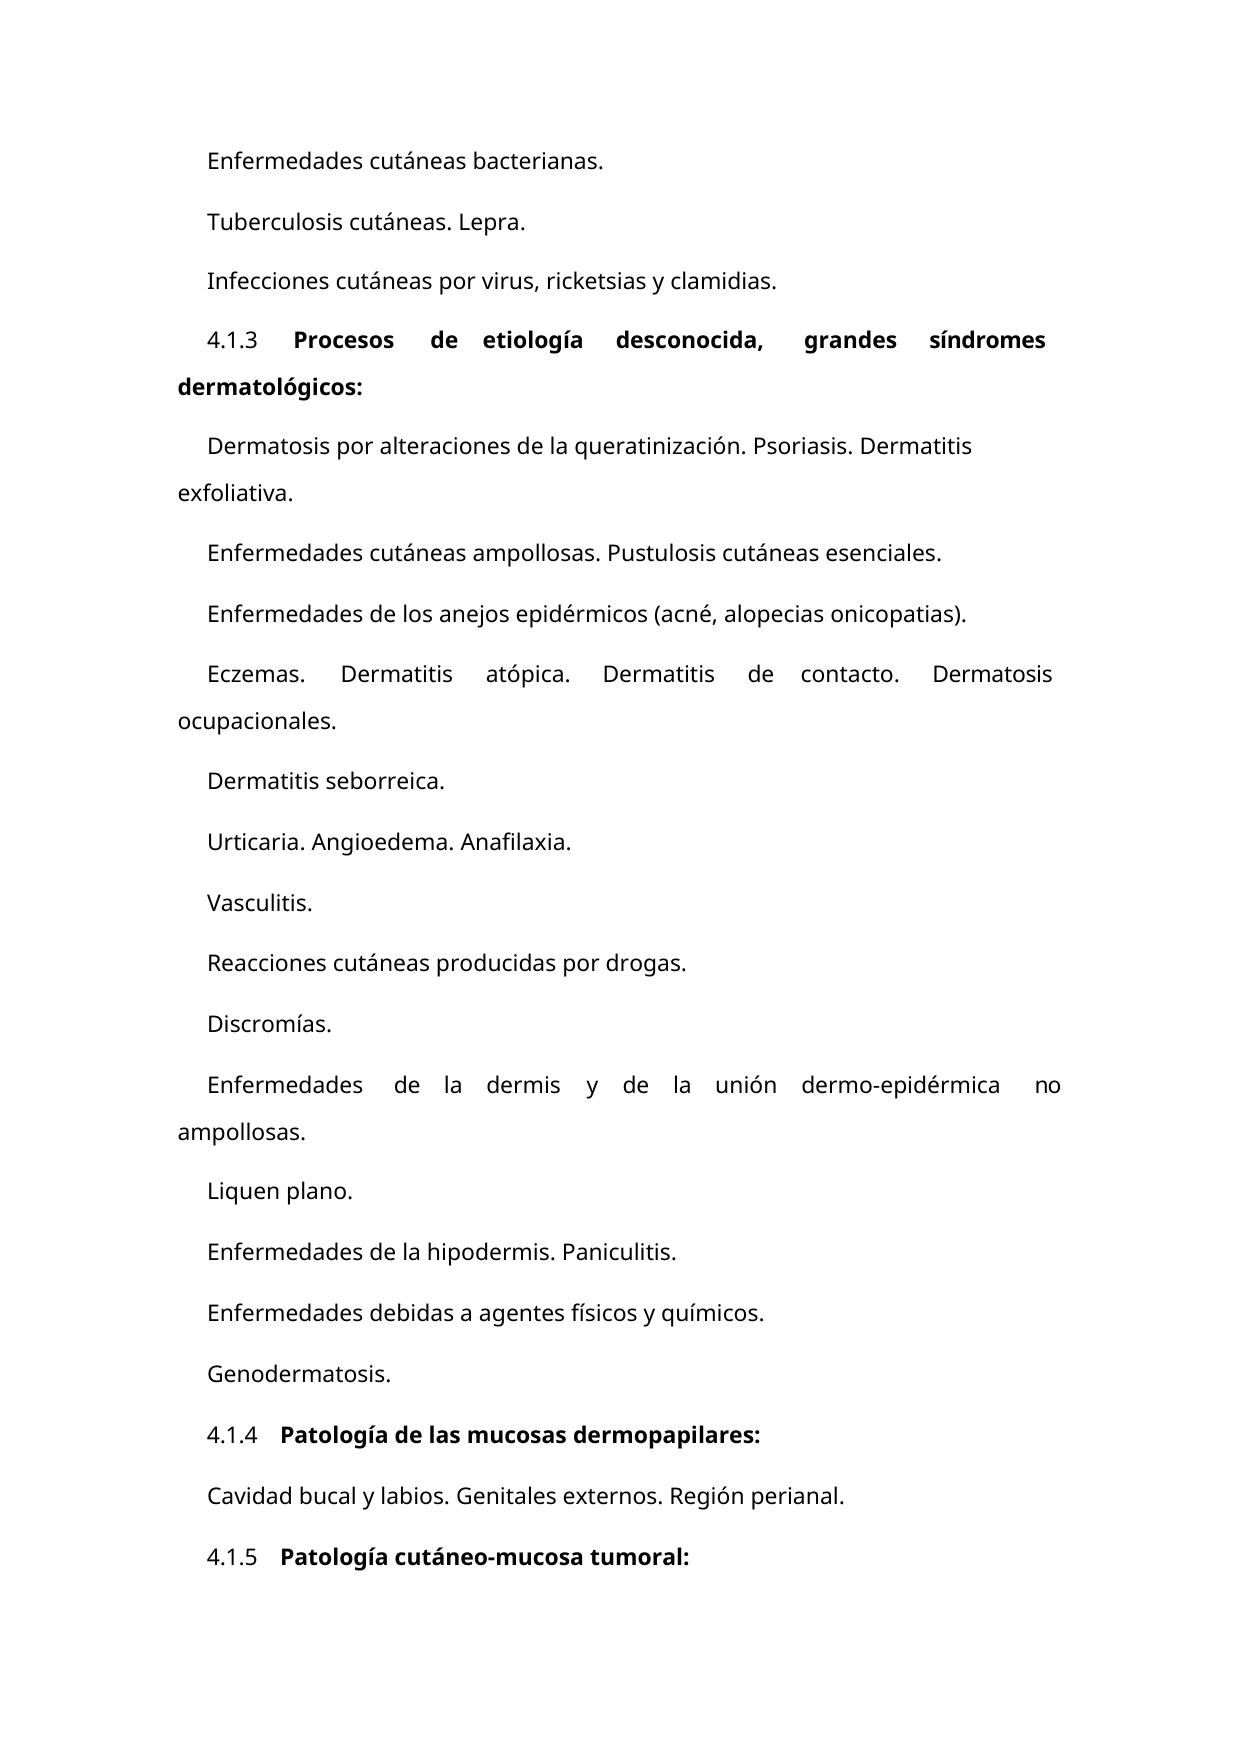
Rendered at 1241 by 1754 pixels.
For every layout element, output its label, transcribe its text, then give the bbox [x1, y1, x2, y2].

text Dermatitis seborreica. [207, 765, 1240, 796]
subtitle Patología de las mucosas dermopapilares: [207, 1419, 1240, 1450]
text Cavidad bucal y labios. Genitales externos. Región perianal. [207, 1480, 1240, 1511]
subtitle Patología cutáneo-mucosa tumoral: [207, 1541, 1240, 1572]
subtitle Procesos de etiología desconocida, grandes síndromes dermatológicos: [177, 324, 1063, 402]
text Enfermedades cutáneas bacterianas. Tuberculosis cutáneas. Lepra. [207, 145, 633, 237]
text Eczemas. Dermatitis atópica. Dermatitis de contacto. Dermatosis ocupacionales. [177, 658, 1063, 737]
text Enfermedades de la dermis y de la unión dermo-epidérmica no ampollosas. [177, 1069, 1063, 1147]
text Dermatosis por alteraciones de la queratinización. Psoriasis. Dermatitis exfoliativa. [177, 430, 1063, 508]
text Infecciones cutáneas por virus, ricketsias y clamidias. [207, 267, 1240, 294]
text Urticaria. Angioedema. Anafilaxia. Vasculitis. [207, 826, 601, 918]
text Reacciones cutáneas producidas por drogas. Discromías. [207, 947, 721, 1039]
text Liquen plano. [207, 1175, 1240, 1206]
text Enfermedades de la hipodermis. Paniculitis. Enfermedades debidas a agentes físicos y químicos. Genodermatosis. [207, 1236, 808, 1389]
text Enfermedades cutáneas ampollosas. Pustulosis cutáneas esenciales. Enfermedades de los anejos epidérmicos (acné, alopecias onicopatias). [207, 537, 1030, 629]
